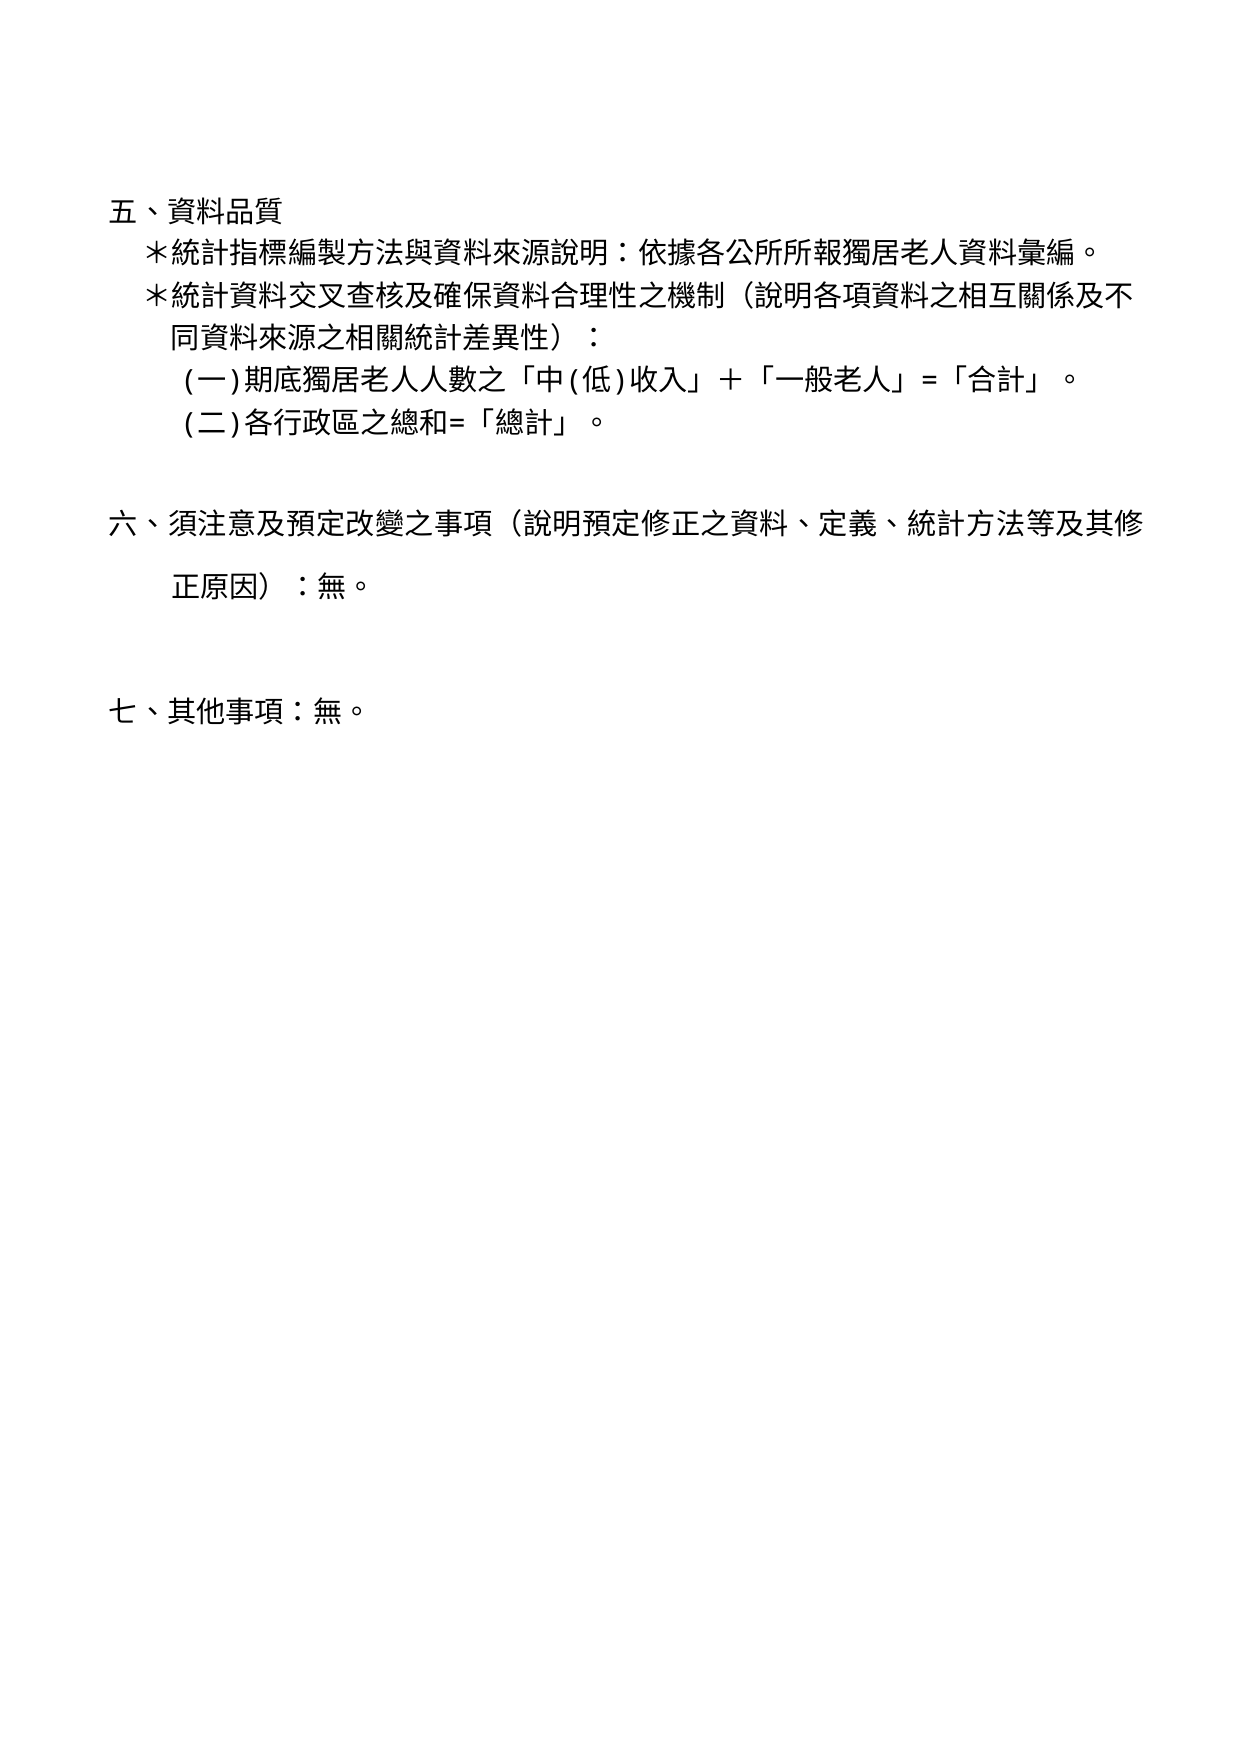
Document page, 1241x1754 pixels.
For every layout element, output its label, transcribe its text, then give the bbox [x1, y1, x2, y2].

table_header 統計資料背景說明 資料種類：社會福利服務統計 資料項目：桃園市列冊需關懷獨居老人人數及服務概況 一、發布及編製機關單位 ＊發布機關、單位：桃園市政府社會局會計室 ＊編製單位：桃園市政府社會局老人福利科 ＊聯絡電話：(03)3322101#6359 ＊傳真：(03)3392981 ＊電子信箱：10030265@mail.tycg.gov.tw 二、發布形式 ＊口頭： ( )記者會或說明會 ＊書面： ( )新聞稿 ( )報表 ( )書刊，刊名： ＊電子媒體： ( )線上書刊及資料庫， 網址： ( )磁片 ( )光碟片 (√)其他 Open Document File (odf)、Portable Document Format (pdf) 或Excel檔案。 三、資料範圍、週期及時效 ＊統計地區範圍及對象：凡桃園市年滿65歲以上獨自居住、或同住者無照顧能力、或經列冊需關懷之老人，均為統計對象。 ＊統計標準時間：第一季以3月底、第二季以6月底、第三季以9月底、第四季以12月底之事實為準。 ＊統計項目定義： (一)中(低)收入：指政府列冊有案之低收入及家庭總收入分配全家人口，每人每月未超過最低生活費2.5倍者。 (二)榮民(眷)：指為國家勞苦功高之退除役官兵及其眷屬。 (三)死亡人數：本期因死亡而註銷列冊之獨居老人人數。 (四)電話問安：以電話定期或不定期向獨居老人問好並詢問有何需求或問題。 (五)關懷訪視：對乏人照顧之獨居老人，遴派志工或專職服務員至府上探訪，並瞭解其需求。 (六)居家服務：對因行動不便又乏人照顧之獨居老人，遴派志工或專職服務員至府上服務。服務項目為協助老人個人清潔、換洗衣物之洗滌、代寫書信、聯絡親友等。 (七)餐飲服務：即提供生活自理能力較低或無法自行炊食的老人餐飲服務，有集中用餐或送餐到家之服務；於統計期間按日計算送餐人數之合計數，以人次統計。 (八)陪同就醫：對身心有疾病或行動不便之獨居老人，由志工或專職服務員陪同至醫院看診。 (九)安裝緊急救援連線：為確保獨居老人發生緊急危難時，能夠得到立即救援，經評估老人實際狀況，如符合即為其安裝緊急救援連線。 (十)轉介進住機構：對生活無法自理之獨居老人，轉介至老人長期照顧、安養機構或榮民之家等機構接受照顧。 ＊統計單位：人、人次。 ＊統計分類：橫項依「鄉鎮市區別及年齡別」分；縱項依「期底獨居老人人數」、「具榮民(眷)身分獨居老人人數」、「具原住民身分獨居老人人數」、「本期死亡人數」、「本期服務成果」、「期底安裝緊急救援連線人數」及「本期轉介進住機構人數」分。 ＊發布週期(指資料編製或產生之頻率，如月、季、年等)：季。 ＊時效(指統計標準時間至資料發布時間之間隔時間）：1個月又10日。 ＊資料變革：無。 四、公開資料發布訊息 ＊預告發布日期(含預告方式及週期)：每季終了後1個月又10日(遇假日順延)以報表、網際網路發布。 ＊同步發送單位(說明資料發布時同步發送之單位或可同步查得該資料之網址)：衛生福利部統計處、桃園市政府主計處。 五、資料品質 ＊統計指標編製方法與資料來源說明：依據各公所所報獨居老人資料彙編。 ＊統計資料交叉查核及確保資料合理性之機制（說明各項資料之相互關係及不同資料來源之相關統計差異性）： (一)期底獨居老人人數之「中(低)收入」＋「一般老人」=「合計」。 (二)各行政區之總和=「總計」。 六、須注意及預定改變之事項（說明預定修正之資料、定義、統計方法等及其修正原因）：無。 七、其他事項：無。 [98, 105, 1155, 855]
